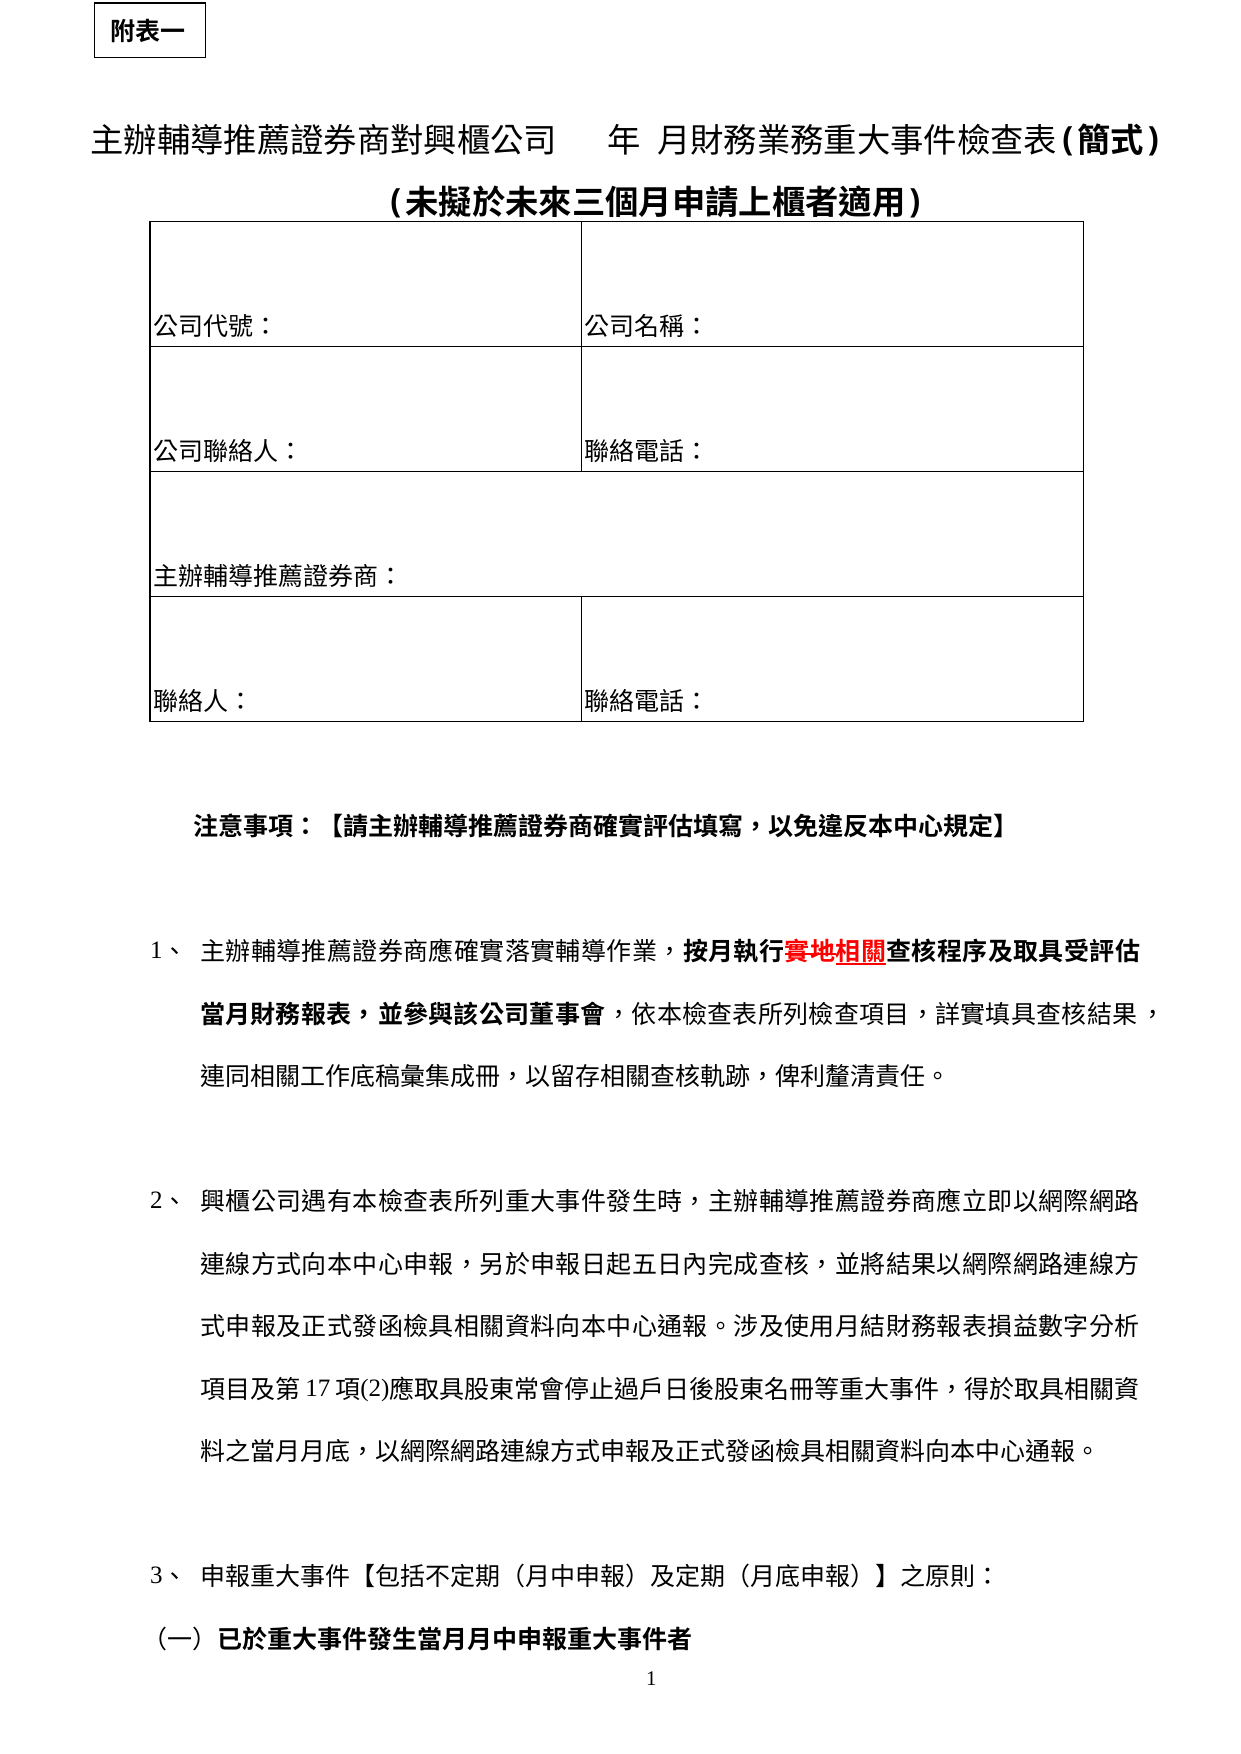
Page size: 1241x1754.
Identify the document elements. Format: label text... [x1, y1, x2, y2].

table_cell 公司聯絡人： [151, 347, 581, 471]
table_cell 聯絡電話： [582, 347, 1083, 471]
list 申報重大事件【包括不定期（月中申報）及定期（月底申報）】之原則： [150, 1533, 1140, 1596]
text 附表一 [110, 11, 190, 47]
text (未擬於未來三個月申請上櫃者適用) [112, 158, 1198, 221]
text 主辦輔導推薦證券商對興櫃公司 年 月財務業務重大事件檢查表(簡式) [56, 96, 1198, 158]
text 注意事項：【請主辦輔導推薦證券商確實評估填寫，以免違反本中心規定】 [113, 783, 1198, 846]
table_cell 主辦輔導推薦證券商： [151, 472, 1083, 596]
table_header 公司名稱： [582, 222, 1083, 346]
table_cell 聯絡電話： [582, 597, 1083, 721]
list 興櫃公司遇有本檢查表所列重大事件發生時，主辦輔導推薦證券商應立即以網際網路連線方式向本中心申報，另於申報日起五日內完成查核，並將結果以網際網路連線方式申報及正式發函檢具相關資料向本中心通報。涉及使用月結財務報表損益數字分析項目及第17項(2)應取具股東常會停止過戶日後股東名冊等重大事件，得於取具相關資料之當月月底，以網際網路連線方式申報及正式發函檢具相關資料向本中心通報。 [150, 1158, 1140, 1471]
text （一）已於重大事件發生當月月中申報重大事件者 [142, 1596, 1144, 1658]
table_cell 聯絡人： [151, 597, 581, 721]
table_header 公司代號： [151, 222, 581, 346]
list 主辦輔導推薦證券商應確實落實輔導作業，按月執行實地相關查核程序及取具受評估當月財務報表，並參與該公司董事會，依本檢查表所列檢查項目，詳實填具查核結果，連同相關工作底稿彙集成冊，以留存相關查核軌跡，俾利釐清責任。 [150, 908, 1140, 1096]
text [95, 4, 205, 57]
